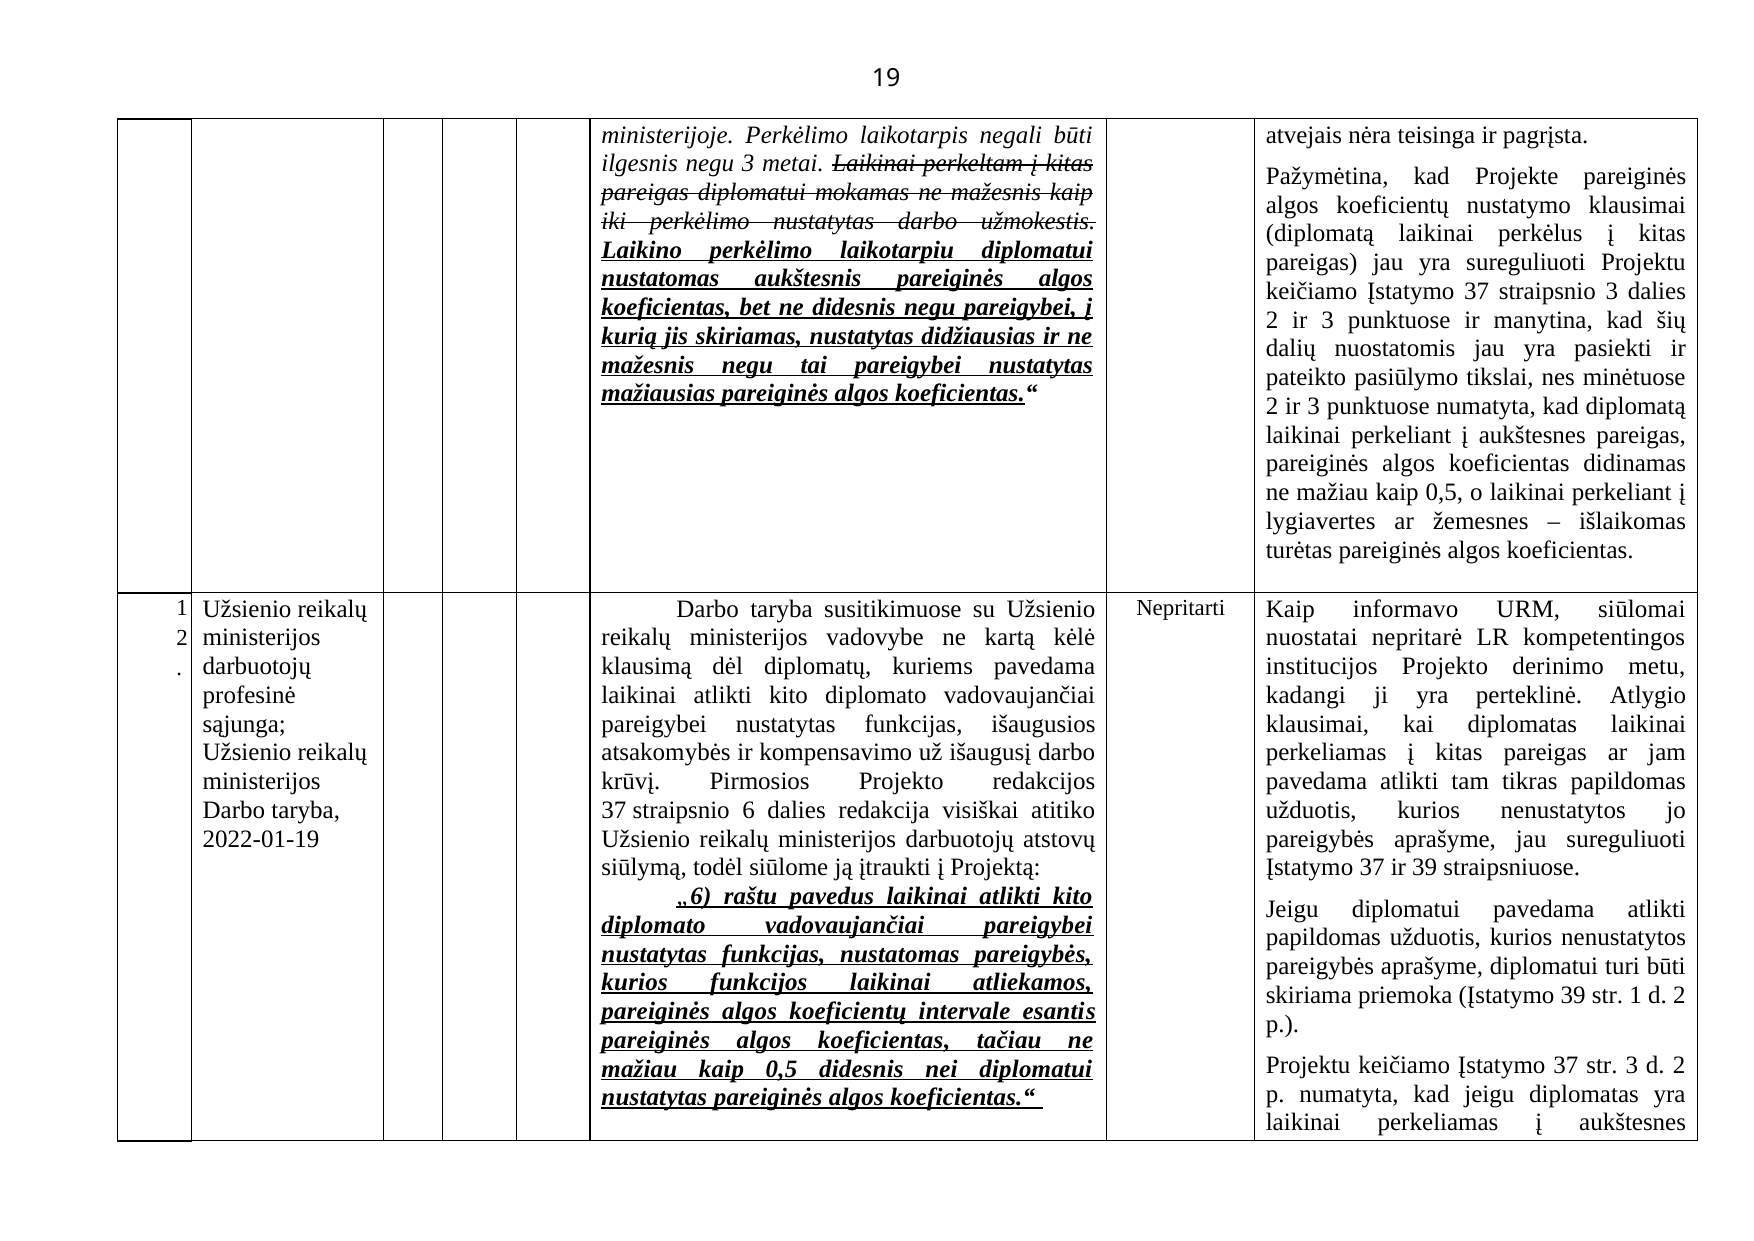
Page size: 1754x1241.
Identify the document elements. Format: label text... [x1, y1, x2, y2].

table_cell [384, 119, 442, 592]
table_cell Užsienio reikalų ministerijos darbuotojų profesinė sąjunga; Užsienio reikalų ministerijos Darbo taryba, 2022-01-19 [192, 593, 383, 1140]
table_cell [443, 119, 516, 592]
table_cell Darbo taryba susitikimuose su Užsienio reikalų ministerijos vadovybe ne kartą kėlė klausimą dėl diplomatų, kuriems pavedama laikinai atlikti kito diplomato vadovaujančiai pareigybei nustatytas funkcijas, išaugusios atsakomybės ir kompensavimo už išaugusį darbo krūvį. Pirmosios Projekto redakcijos 37 straipsnio 6 dalies redakcija visiškai atitiko Užsienio reikalų ministerijos darbuotojų atstovų siūlymą, todėl siūlome ją įtraukti į Projektą: „6) raštu pavedus laikinai atlikti kito diplomato vadovaujančiai pareigybei nustatytas funkcijas, nustatomas pareigybės, kurios funkcijos laikinai atliekamos, pareiginės algos koeficientų intervale esantis pareiginės algos koeficientas, tačiau ne mažiau kaip 0,5 didesnis nei diplomatui nustatytas pareiginės algos koeficientas.“ [591, 593, 1106, 1140]
table_cell [384, 593, 442, 1140]
table_cell [118, 594, 191, 1140]
table_cell Nepritarti [1107, 593, 1254, 1140]
table_cell [443, 593, 516, 1140]
table_cell [517, 593, 589, 1140]
table_cell atvejais nėra teisinga ir pagrįsta. Pažymėtina, kad Projekte pareiginės algos koeficientų nustatymo klausimai (diplomatą laikinai perkėlus į kitas pareigas) jau yra sureguliuoti Projektu keičiamo Įstatymo 37 straipsnio 3 dalies 2 ir 3 punktuose ir manytina, kad šių dalių nuostatomis jau yra pasiekti ir pateikto pasiūlymo tikslai, nes minėtuose 2 ir 3 punktuose numatyta, kad diplomatą laikinai perkeliant į aukštesnes pareigas, pareiginės algos koeficientas didinamas ne mažiau kaip 0,5, o laikinai perkeliant į lygiavertes ar žemesnes – išlaikomas turėtas pareiginės algos koeficientas. [1255, 119, 1697, 592]
table_cell [1107, 119, 1254, 592]
table_cell Kaip informavo URM, siūlomai nuostatai nepritarė LR kompetentingos institucijos Projekto derinimo metu, kadangi ji yra perteklinė. Atlygio klausimai, kai diplomatas laikinai perkeliamas į kitas pareigas ar jam pavedama atlikti tam tikras papildomas užduotis, kurios nenustatytos jo pareigybės aprašyme, jau sureguliuoti Įstatymo 37 ir 39 straipsniuose. Jeigu diplomatui pavedama atlikti papildomas užduotis, kurios nenustatytos pareigybės aprašyme, diplomatui turi būti skiriama priemoka (Įstatymo 39 str. 1 d. 2 p.). Projektu keičiamo Įstatymo 37 str. 3 d. 2 p. numatyta, kad jeigu diplomatas yra laikinai perkeliamas į aukštesnes [1255, 593, 1697, 1140]
table_cell ministerijoje. Perkėlimo laikotarpis negali būti ilgesnis negu 3 metai. Laikinai perkeltam į kitas pareigas diplomatui mokamas ne mažesnis kaip iki perkėlimo nustatytas darbo užmokestis. Laikino perkėlimo laikotarpiu diplomatui nustatomas aukštesnis pareiginės algos koeficientas, bet ne didesnis negu pareigybei, į kurią jis skiriamas, nustatytas didžiausias ir ne mažesnis negu tai pareigybei nustatytas mažiausias pareiginės algos koeficientas.“ [591, 119, 1106, 592]
table_cell [118, 120, 191, 592]
table_cell [517, 119, 589, 592]
table_cell [192, 119, 383, 592]
